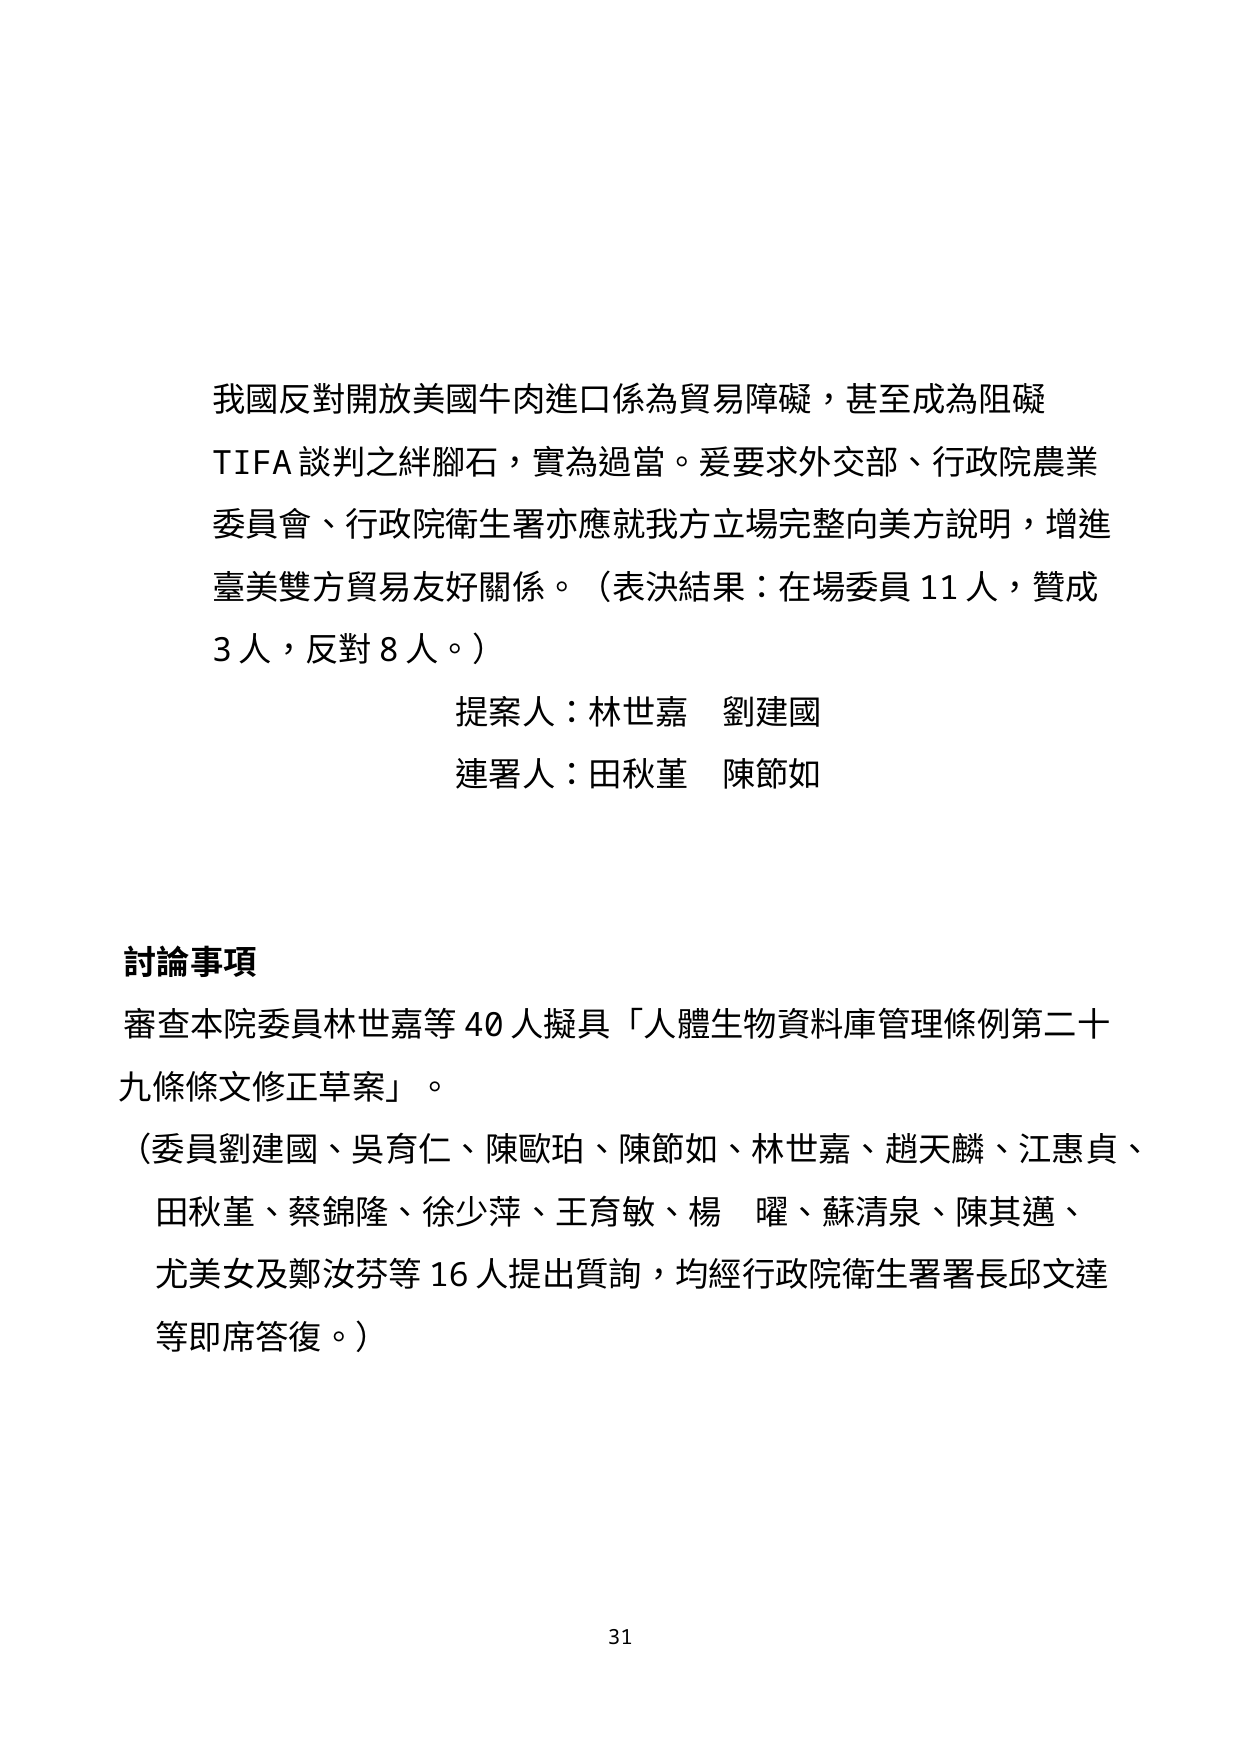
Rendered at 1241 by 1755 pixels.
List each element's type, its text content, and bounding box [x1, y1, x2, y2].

text 提案人：林世嘉 劉建國 [455, 668, 1122, 731]
text 連署人：田秋堇 陳節如 [455, 731, 1122, 793]
text 尤美女及鄭汝芬等16人提出質詢，均經行政院衛生署署長邱文達等即席答復。） [155, 1231, 1122, 1356]
text 我國反對開放美國牛肉進口係為貿易障礙，甚至成為阻礙TIFA談判之絆腳石，實為過當。爰要求外交部、行政院農業委員會、行政院衛生署亦應就我方立場完整向美方說明，增進臺美雙方貿易友好關係。（表決結果：在場委員11人，贊成3人，反對8人。） [137, 356, 1122, 668]
text 審查本院委員林世嘉等40人擬具「人體生物資料庫管理條例第二十九條條文修正草案」。 [118, 981, 1122, 1106]
text （委員劉建國、吳育仁、陳歐珀、陳節如、林世嘉、趙天麟、江惠貞、田秋堇、蔡錦隆、徐少萍、王育敏、楊 曜、蘇清泉、陳其邁、 [118, 1106, 1122, 1231]
text 討論事項 [123, 918, 1122, 981]
